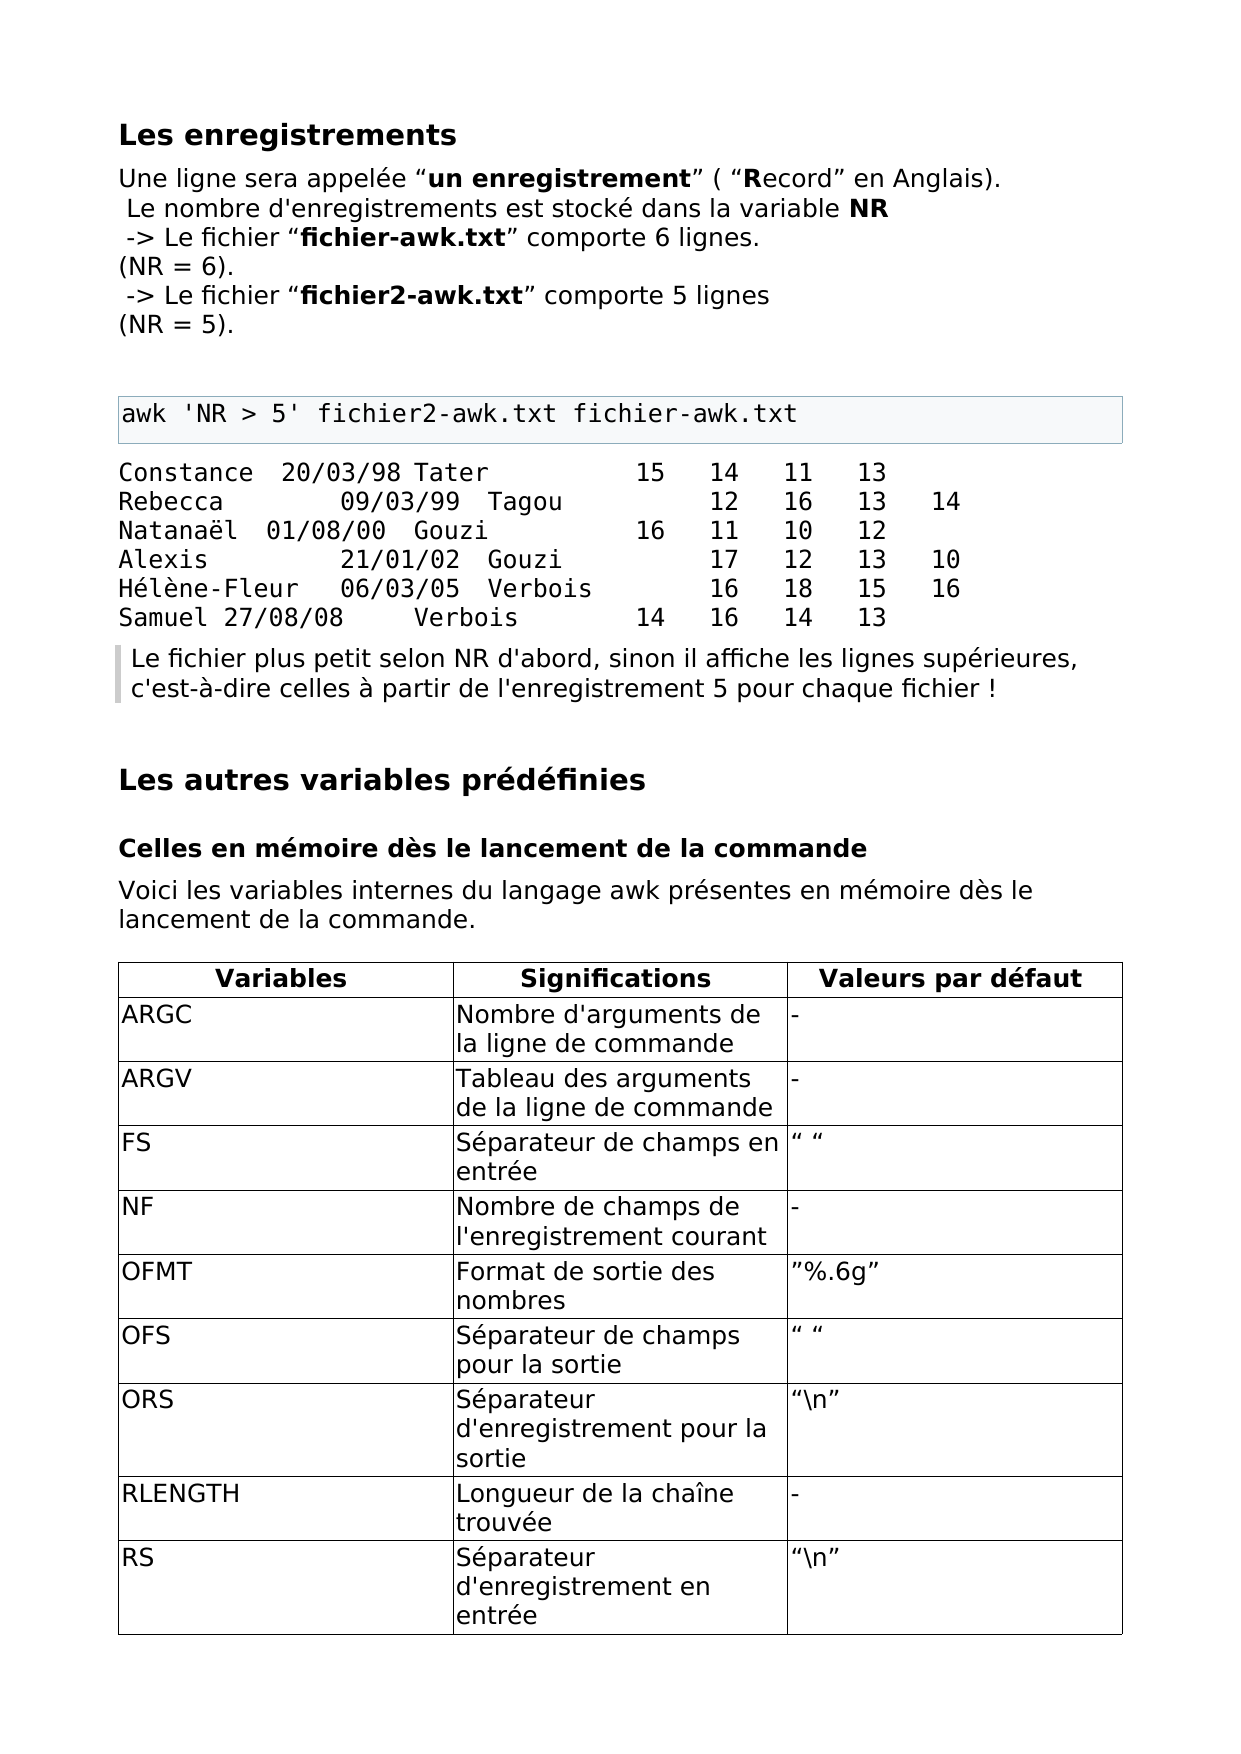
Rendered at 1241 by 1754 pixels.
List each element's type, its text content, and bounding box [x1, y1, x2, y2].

table_cell Tableau des arguments de la ligne de commande [454, 1062, 787, 1125]
table_cell Séparateur de champs pour la sortie [454, 1319, 787, 1382]
table_cell - [788, 1477, 1122, 1540]
table_cell “ “ [788, 1319, 1122, 1382]
table_cell NF [119, 1191, 453, 1254]
table_header Significations [454, 963, 787, 997]
table_cell “\n” [788, 1384, 1122, 1476]
table_header Variables [119, 963, 453, 997]
table_cell Format de sortie des nombres [454, 1255, 787, 1318]
table_header Valeurs par défaut [788, 963, 1122, 997]
table_header awk 'NR > 5' fichier2-awk.txt fichier-awk.txt [119, 397, 1122, 443]
table_cell ”%.6g” [788, 1255, 1122, 1318]
table_cell “\n” [788, 1541, 1122, 1633]
table_header Le fichier plus petit selon NR d'abord, sinon il affiche les lignes supérieures, c'est-à-dire celles à partir de l'enregistrement 5 pour chaque fichier ! [121, 645, 1122, 703]
subtitle Les enregistrements [118, 118, 1122, 152]
table_cell OFS [119, 1319, 453, 1382]
table_cell Séparateur de champs en entrée [454, 1126, 787, 1189]
table_cell RS [119, 1541, 453, 1633]
table_cell - [788, 1062, 1122, 1125]
table_cell RLENGTH [119, 1477, 453, 1540]
table_cell - [788, 998, 1122, 1061]
text Une ligne sera appelée “un enregistrement” ( “Record” en Anglais). Le nombre d'enregistrements est stocké dans la variable NR -> Le fichier “fichier-awk.txt” comporte 6 lignes. (NR = 6). -> Le fichier “fichier2-awk.txt” comporte 5 lignes (NR = 5). [118, 164, 1122, 369]
table_cell “ “ [788, 1126, 1122, 1189]
table_cell ARGC [119, 998, 453, 1061]
table_cell OFMT [119, 1255, 453, 1318]
table_cell FS [119, 1126, 453, 1189]
table_cell Séparateur d'enregistrement en entrée [454, 1541, 787, 1633]
table_cell ARGV [119, 1062, 453, 1125]
table_cell Séparateur d'enregistrement pour la sortie [454, 1384, 787, 1476]
subtitle Celles en mémoire dès le lancement de la commande [118, 834, 1122, 863]
text Voici les variables internes du langage awk présentes en mémoire dès le lancement de la commande. [118, 876, 1122, 934]
table_cell - [788, 1191, 1122, 1254]
table_cell Longueur de la chaîne trouvée [454, 1477, 787, 1540]
table_cell ORS [119, 1384, 453, 1476]
text Constance 20/03/98 Tater 15 14 11 13 Rebecca 09/03/99 Tagou 12 16 13 14 Natanaël 01/08/00 Gouzi 16 11 10 12 Alexis 21/01/02 Gouzi 17 12 13 10 Hélène-Fleur 06/03/05 Verbois 16 18 15 16 Samuel 27/08/08 Verbois 14 16 14 13 [118, 458, 1122, 633]
table_cell Nombre de champs de l'enregistrement courant [454, 1191, 787, 1254]
subtitle Les autres variables prédéfinies [118, 763, 1122, 797]
table_cell Nombre d'arguments de la ligne de commande [454, 998, 787, 1061]
